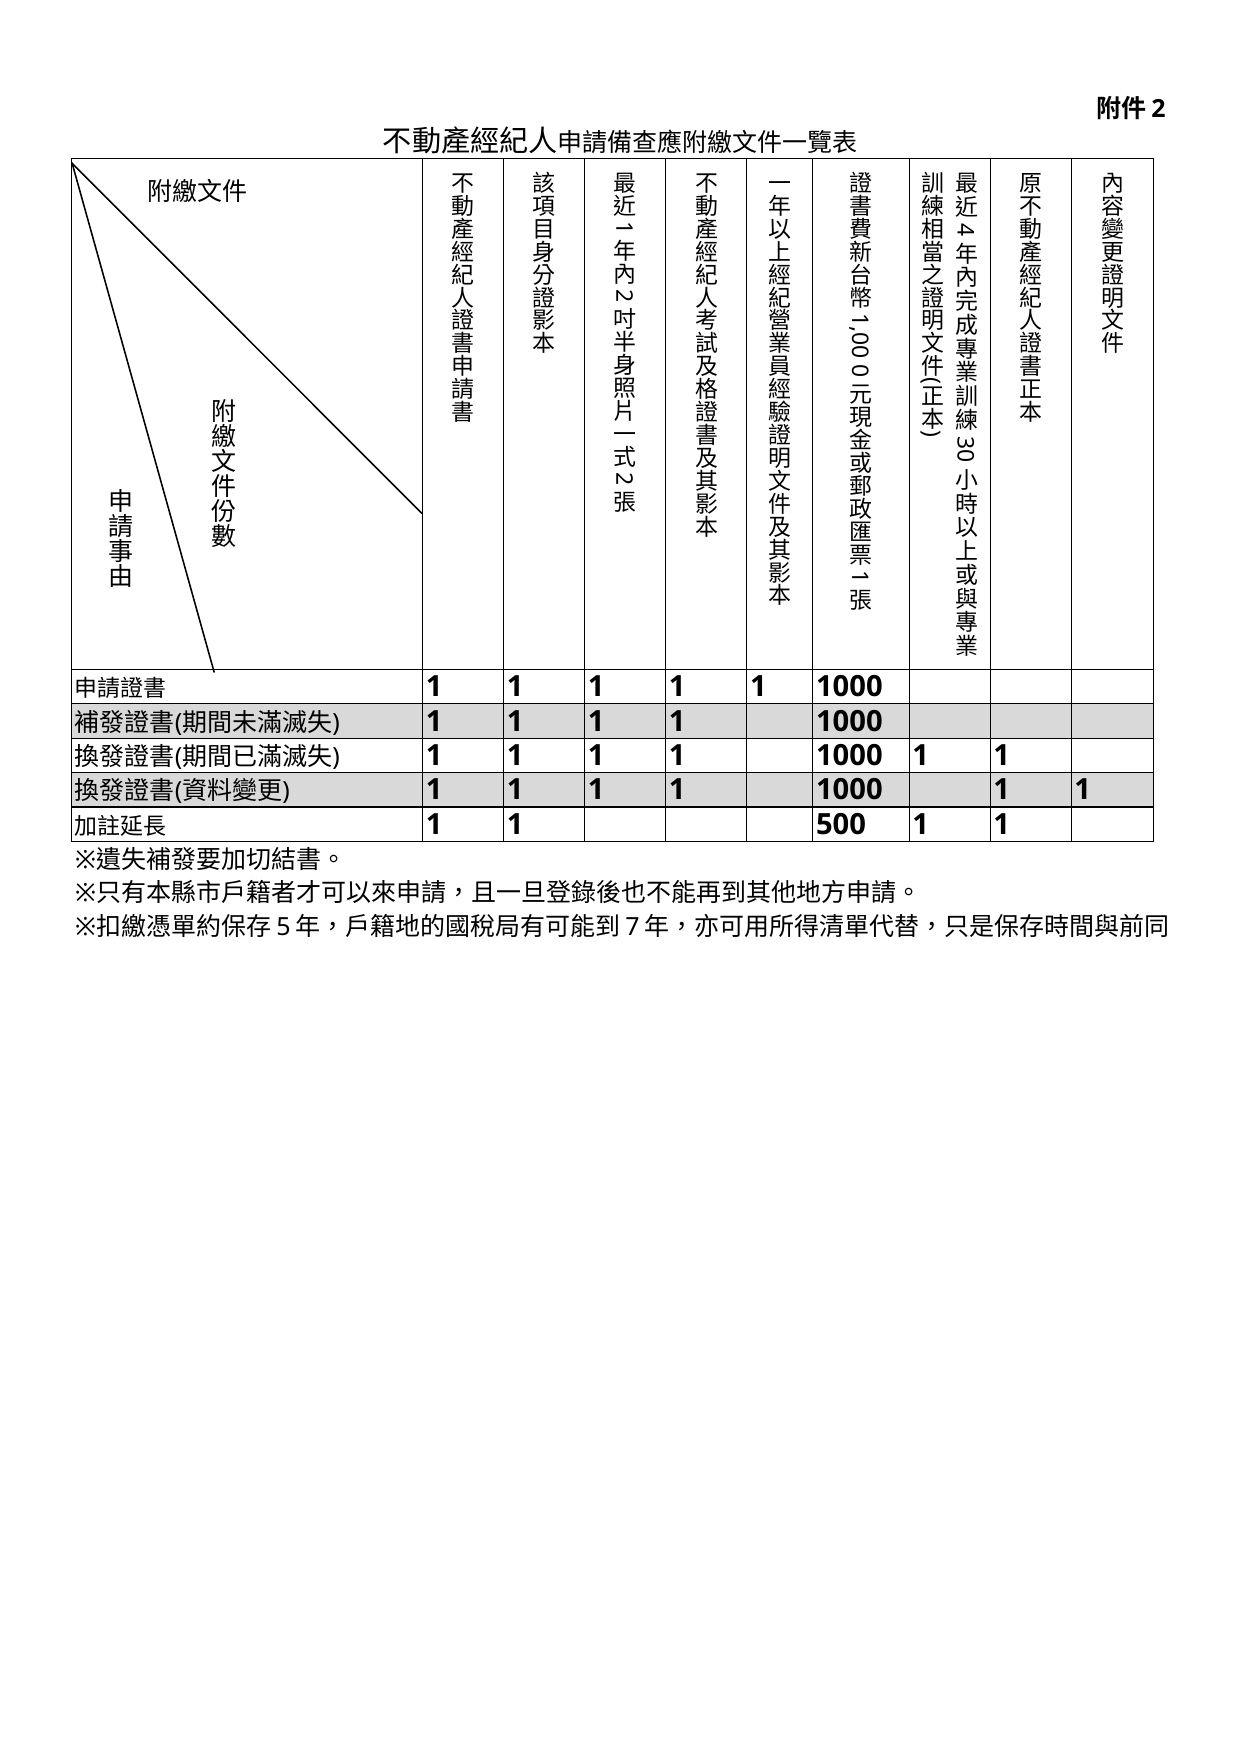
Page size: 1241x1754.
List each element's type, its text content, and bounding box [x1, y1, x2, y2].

table_cell 1 [666, 670, 746, 703]
table_cell [747, 808, 812, 841]
table_header [75, 169, 422, 669]
table_cell 1 [504, 704, 584, 738]
table_header 一年以上經紀營業員經驗證明文件及其影本 [747, 159, 812, 669]
table_header 不動產經紀人證書申請書 [423, 159, 503, 669]
table_cell 1 [504, 808, 584, 841]
table_header [72, 170, 212, 669]
table_cell [666, 808, 746, 841]
text ※扣繳憑單約保存5年，戶籍地的國稅局有可能到7年，亦可用所得清單代替，只是保存時間與前同。 [75, 908, 1165, 942]
table_cell 1 [585, 670, 665, 703]
table_cell 換發證書(資料變更) [72, 773, 422, 806]
table_header 證書費新台幣1,00 0元現金或郵政匯票1張 [813, 159, 909, 669]
table_cell [585, 808, 665, 841]
table_cell 1 [423, 704, 503, 738]
table_cell 1000 [813, 670, 909, 703]
table_cell 1 [585, 773, 665, 806]
table_cell 1 [585, 704, 665, 738]
table_cell 1 [910, 739, 990, 772]
table_cell [910, 773, 990, 806]
table_header 該項目身分證影本 [504, 159, 584, 669]
table_cell 1 [423, 670, 503, 703]
table_cell [1072, 739, 1153, 772]
table_cell 500 [813, 808, 909, 841]
table_cell 1 [1072, 773, 1153, 806]
text 不動產經紀人申請備查應附繳文件一覽表 [75, 125, 1165, 158]
table_cell 1 [423, 739, 503, 772]
table_header 最近1年內2吋半身照片一式2張 [585, 159, 665, 669]
table_header 最近4年內完成專業訓練30小時以上或與專業訓練相當之證明文件(正本) [910, 159, 990, 669]
table_cell 1 [504, 670, 584, 703]
table_cell [991, 670, 1071, 703]
table_cell 1 [747, 670, 812, 703]
table_cell [1072, 704, 1153, 738]
table_cell 1 [423, 808, 503, 841]
table_header 內容變更證明文件 [1072, 159, 1153, 669]
table_cell 1 [666, 773, 746, 806]
table_cell 1 [504, 773, 584, 806]
table_cell [747, 739, 812, 772]
table_header 不動產經紀人考試及格證書及其影本 [666, 159, 746, 669]
table_cell [910, 670, 990, 703]
table_cell [747, 773, 812, 806]
text ※遺失補發要加切結書。 [75, 842, 1165, 875]
table_cell 1 [666, 739, 746, 772]
table_cell 1 [504, 739, 584, 772]
table_cell 1 [991, 808, 1071, 841]
table_cell 1000 [813, 704, 909, 738]
table_cell [991, 704, 1071, 738]
table_cell 換發證書(期間已滿滅失) [72, 739, 422, 772]
table_cell [747, 704, 812, 738]
table_header 原不動產經紀人證書正本 [991, 159, 1071, 669]
table_cell 1 [585, 739, 665, 772]
table_header [72, 159, 422, 511]
table_cell 1000 [813, 773, 909, 806]
table_cell [1072, 808, 1153, 841]
table_cell 1000 [813, 739, 909, 772]
table_cell 1 [991, 773, 1071, 806]
table_cell 1 [423, 773, 503, 806]
table_cell 加註延長 [72, 808, 422, 841]
table_cell 1 [991, 739, 1071, 772]
table_cell 1 [910, 808, 990, 841]
table_cell [910, 704, 990, 738]
table_cell 申請證書 [72, 670, 422, 703]
table_cell 1 [666, 704, 746, 738]
table_cell 補發證書(期間未滿滅失) [72, 704, 422, 738]
table_cell [1072, 670, 1153, 703]
text ※只有本縣市戶籍者才可以來申請，且一旦登錄後也不能再到其他地方申請。 [75, 875, 1165, 908]
